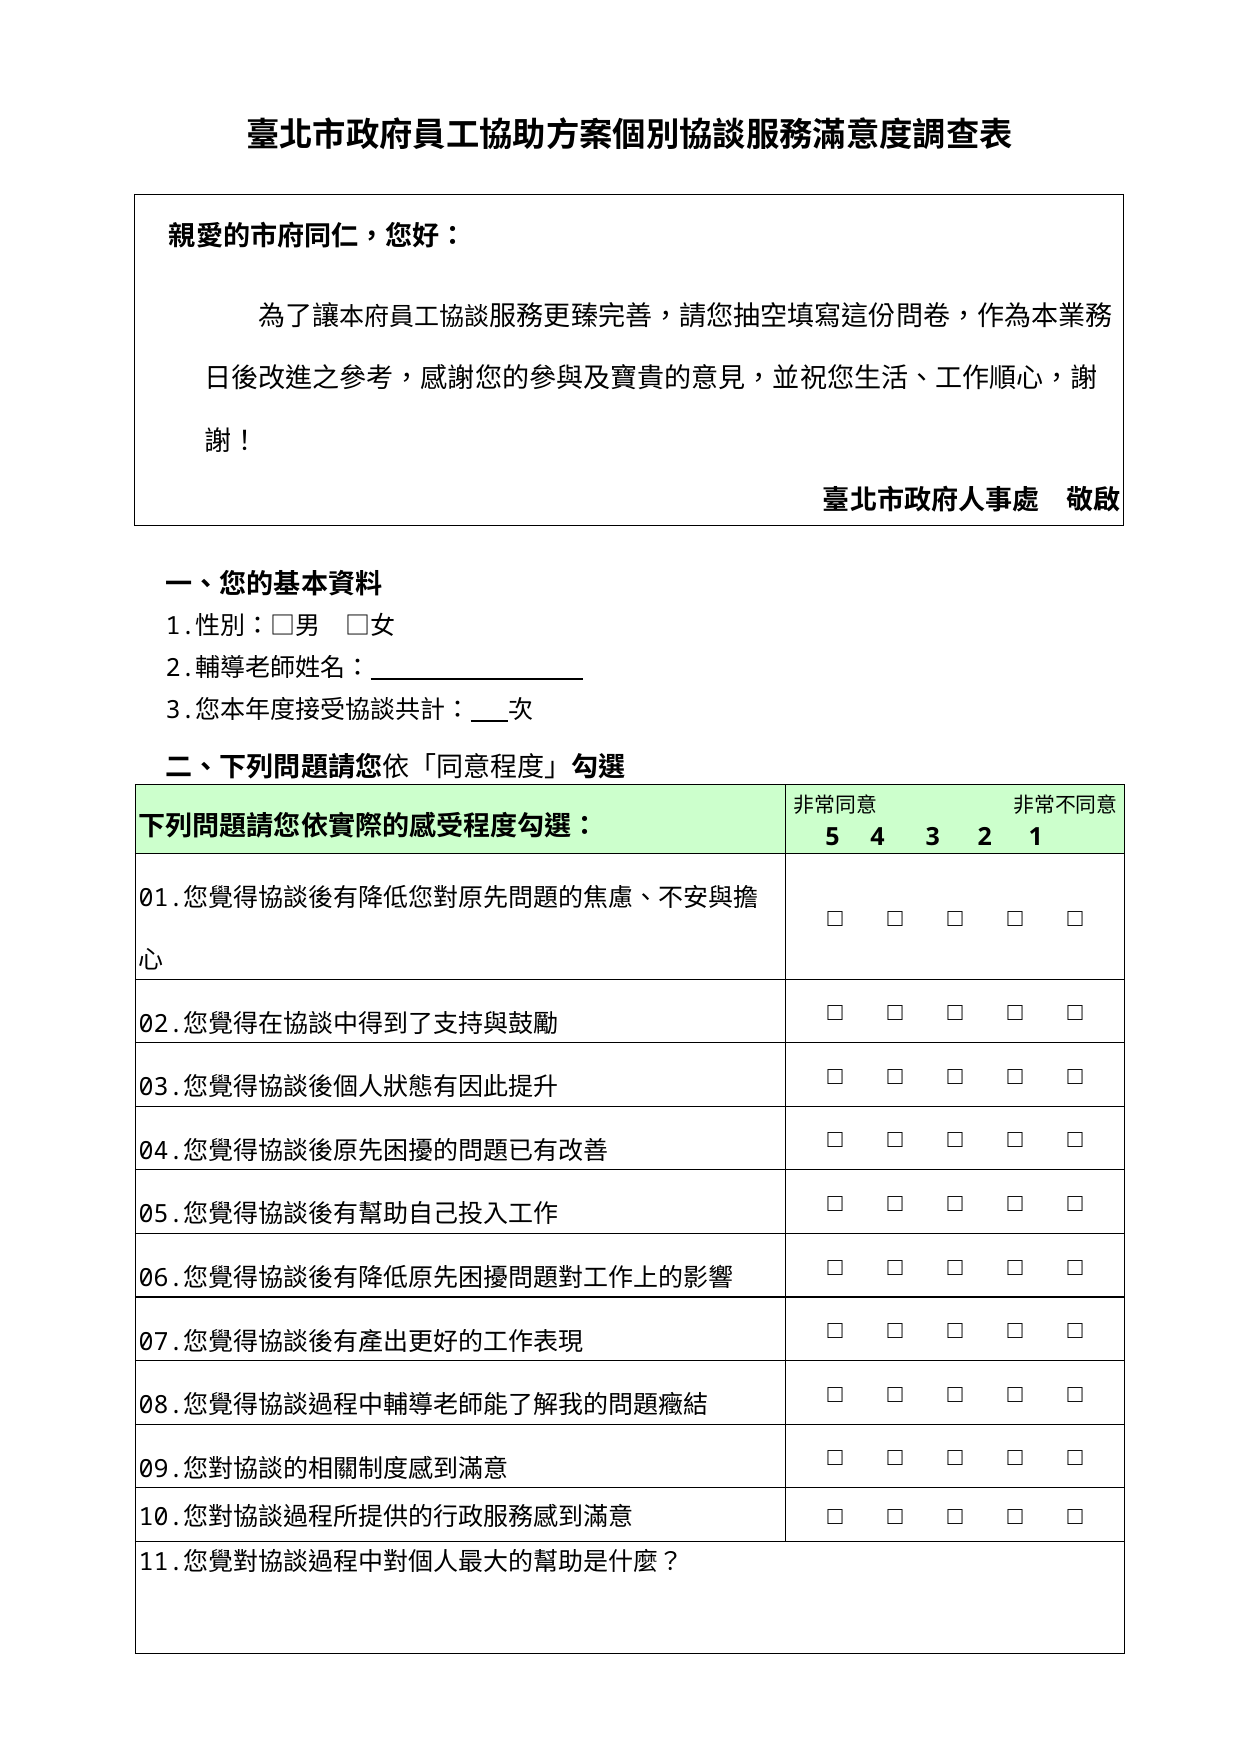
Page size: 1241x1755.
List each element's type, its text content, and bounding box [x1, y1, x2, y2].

text 1.性別：□男 □女 [165, 601, 1093, 643]
table_cell □ □ □ □ □ [786, 1170, 1124, 1233]
table_cell □ □ □ □ □ [786, 1361, 1124, 1423]
table_cell □ □ □ □ □ [786, 1107, 1124, 1169]
table_cell 06.您覺得協談後有降低原先困擾問題對工作上的影響 [136, 1234, 785, 1296]
table_header 下列問題請您依實際的感受程度勾選： [136, 785, 785, 853]
text 一、您的基本資料 [165, 560, 1093, 601]
table_cell 10.您對協談過程所提供的行政服務感到滿意 [136, 1488, 785, 1541]
table_cell 03.您覺得協談後個人狀態有因此提升 [136, 1043, 785, 1106]
table_cell 01.您覺得協談後有降低您對原先問題的焦慮、不安與擔心 [136, 854, 785, 979]
table_cell □ □ □ □ □ [786, 1425, 1124, 1487]
table_cell 04.您覺得協談後原先困擾的問題已有改善 [136, 1107, 785, 1169]
table_cell □ □ □ □ □ [786, 1043, 1124, 1106]
table_cell □ □ □ □ □ [786, 980, 1124, 1042]
table_cell □ □ □ □ □ [786, 1234, 1124, 1296]
table_header 親愛的市府同仁，您好： 為了讓本府員工協談服務更臻完善，請您抽空填寫這份問卷，作為本業務日後改進之參考，感謝您的參與及寶貴的意見，並祝您生活、工作順心，謝謝！ 臺北市政府人事處 敬啟 [135, 195, 1123, 524]
table_cell □ □ □ □ □ [786, 1488, 1124, 1541]
table_cell 07.您覺得協談後有產出更好的工作表現 [136, 1298, 785, 1360]
table_cell 09.您對協談的相關制度感到滿意 [136, 1425, 785, 1487]
table_cell 05.您覺得協談後有幫助自己投入工作 [136, 1170, 785, 1233]
table_cell 08.您覺得協談過程中輔導老師能了解我的問題癥結 [136, 1361, 785, 1423]
table_cell □ □ □ □ □ [786, 854, 1124, 979]
text 3.您本年度接受協談共計： 次 [165, 685, 1093, 726]
text 2.輔導老師姓名： [165, 643, 1093, 685]
table_cell 02.您覺得在協談中得到了支持與鼓勵 [136, 980, 785, 1042]
table_cell 11.您覺對協談過程中對個人最大的幫助是什麼？ [136, 1542, 1124, 1652]
text 二、下列問題請您依「同意程度」勾選 [165, 745, 1093, 784]
table_header 非常同意 非常不同意 5 4 3 2 1 [786, 785, 1124, 853]
table_cell □ □ □ □ □ [786, 1298, 1124, 1360]
text 臺北市政府員工協助方案個別協談服務滿意度調查表 [165, 108, 1093, 156]
